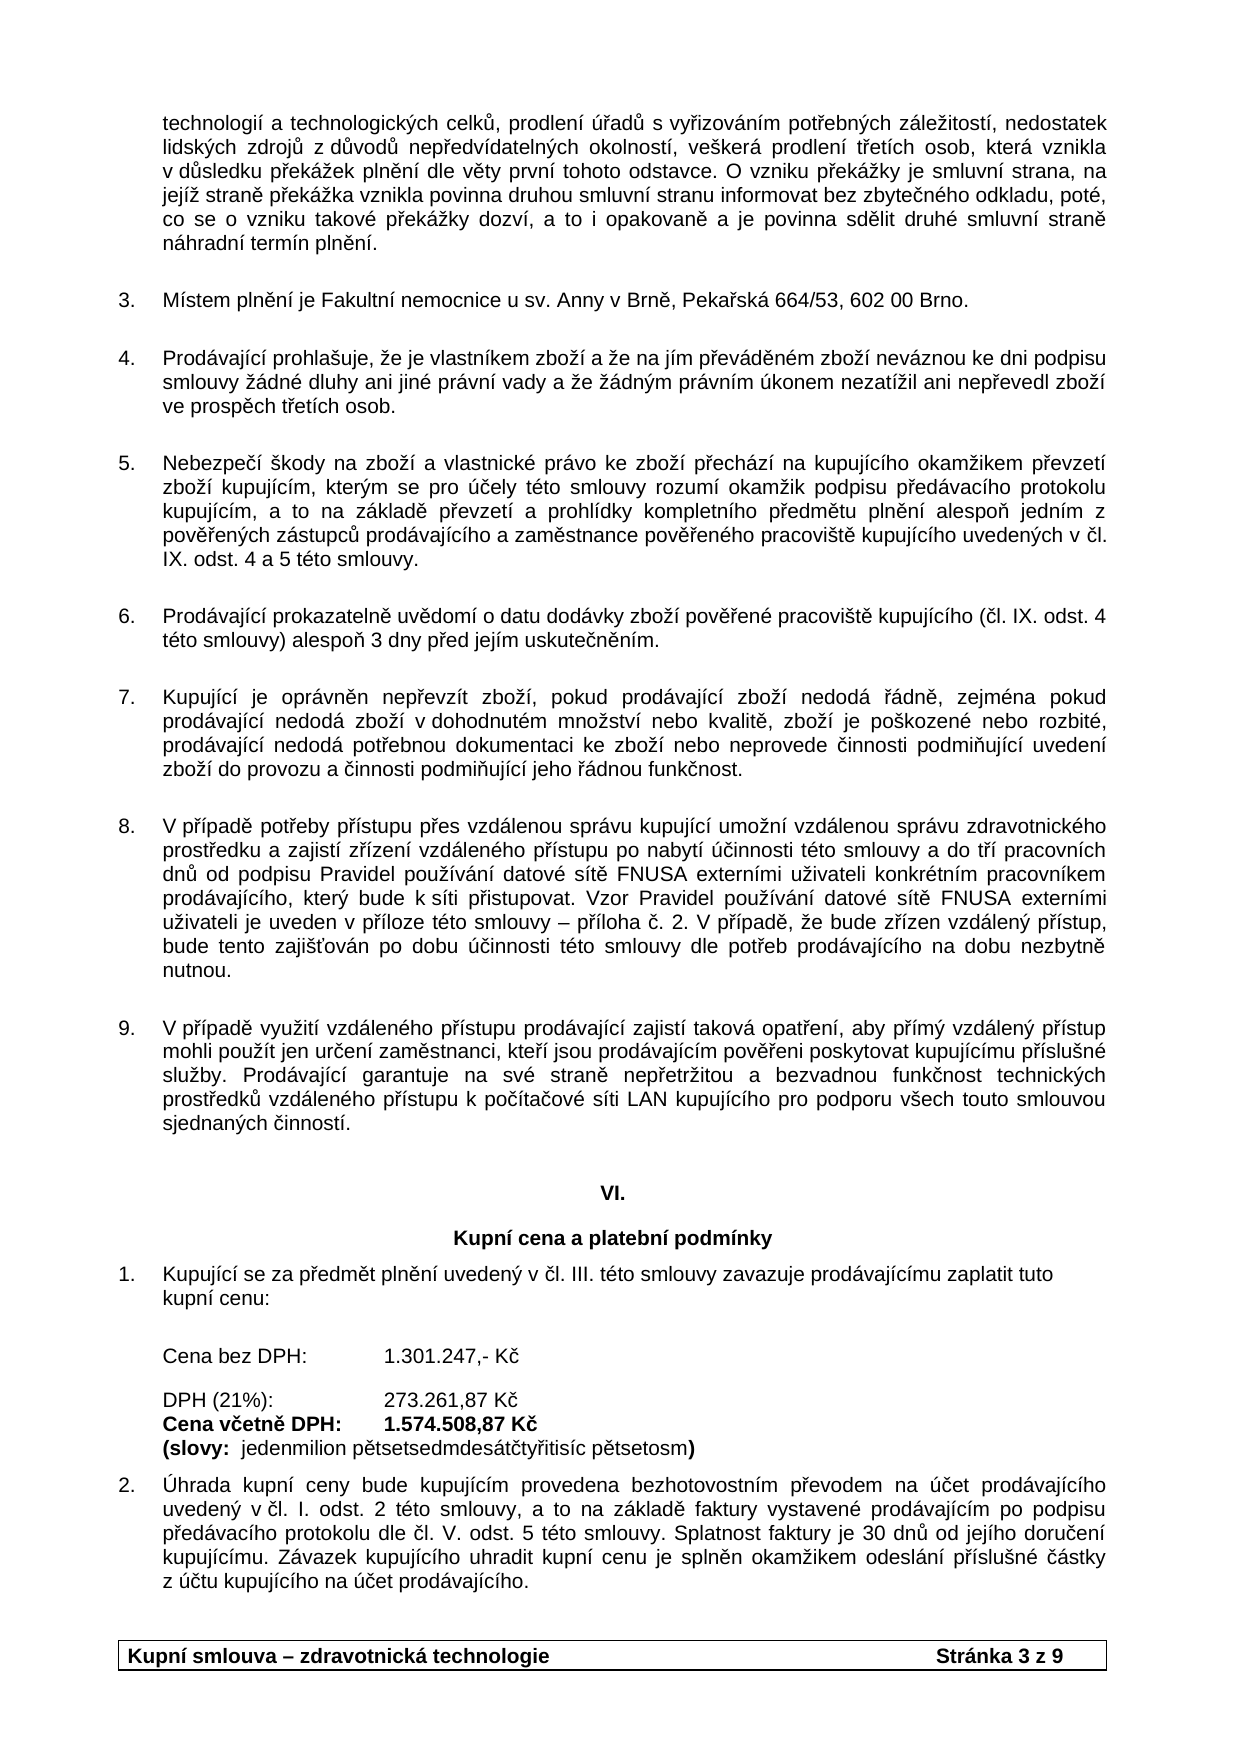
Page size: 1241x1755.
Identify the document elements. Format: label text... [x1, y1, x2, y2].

list Prodávající prohlašuje, že je vlastníkem zboží a že na jím převáděném zboží neváznou ke dni podpisu smlouvy žádné dluhy ani jiné právní vady a že žádným právním úkonem nezatížil ani nepřevedl zboží ve prospěch třetích osob. [118, 346, 1107, 417]
text Cena včetně DPH: 1.574.508,87 Kč [162, 1412, 1107, 1436]
list technologií a technologických celků, prodlení úřadů s vyřizováním potřebných záležitostí, nedostatek lidských zdrojů z důvodů nepředvídatelných okolností, veškerá prodlení třetích osob, která vznikla v důsledku překážek plnění dle věty první tohoto odstavce. O vzniku překážky je smluvní strana, na jejíž straně překážka vznikla povinna druhou smluvní stranu informovat bez zbytečného odkladu, poté, co se o vzniku takové překážky dozví, a to i opakovaně a je povinna sdělit druhé smluvní straně náhradní termín plnění. [118, 111, 1107, 255]
list Kupující se za předmět plnění uvedený v čl. III. této smlouvy zavazuje prodávajícímu zaplatit tuto kupní cenu: [118, 1262, 1107, 1310]
text DPH (21%): 273.261,87 Kč [162, 1388, 1107, 1412]
text (slovy: jedenmilion pětsetsedmdesátčtyřitisíc pětsetosm) [162, 1436, 1107, 1460]
list Kupující je oprávněn nepřevzít zboží, pokud prodávající zboží nedodá řádně, zejména pokud prodávající nedodá zboží v dohodnutém množství nebo kvalitě, zboží je poškozené nebo rozbité, prodávající nedodá potřebnou dokumentaci ke zboží nebo neprovede činnosti podmiňující uvedení zboží do provozu a činnosti podmiňující jeho řádnou funkčnost. [118, 685, 1107, 781]
text VI. [118, 1181, 1107, 1205]
list Místem plnění je Fakultní nemocnice u sv. Anny v Brně, Pekařská 664/53, 602 00 Brno. [118, 288, 1107, 312]
list Prodávající prokazatelně uvědomí o datu dodávky zboží pověřené pracoviště kupujícího (čl. IX. odst. 4 této smlouvy) alespoň 3 dny před jejím uskutečněním. [118, 604, 1107, 652]
list V případě potřeby přístupu přes vzdálenou správu kupující umožní vzdálenou správu zdravotnického prostředku a zajistí zřízení vzdáleného přístupu po nabytí účinnosti této smlouvy a do tří pracovních dnů od podpisu Pravidel používání datové sítě FNUSA externími uživateli konkrétním pracovníkem prodávajícího, který bude k síti přistupovat. Vzor Pravidel používání datové sítě FNUSA externími uživateli je uveden v příloze této smlouvy – příloha č. 2. V případě, že bude zřízen vzdálený přístup, bude tento zajišťován po dobu účinnosti této smlouvy dle potřeb prodávajícího na dobu nezbytně nutnou. [118, 814, 1107, 982]
list V případě využití vzdáleného přístupu prodávající zajistí taková opatření, aby přímý vzdálený přístup mohli použít jen určení zaměstnanci, kteří jsou prodávajícím pověřeni poskytovat kupujícímu příslušné služby. Prodávající garantuje na své straně nepřetržitou a bezvadnou funkčnost technických prostředků vzdáleného přístupu k počítačové síti LAN kupujícího pro podporu všech touto smlouvou sjednaných činností. [118, 1015, 1107, 1135]
list Úhrada kupní ceny bude kupujícím provedena bezhotovostním převodem na účet prodávajícího uvedený v čl. I. odst. 2 této smlouvy, a to na základě faktury vystavené prodávajícím po podpisu předávacího protokolu dle čl. V. odst. 5 této smlouvy. Splatnost faktury je 30 dnů od jejího doručení kupujícímu. Závazek kupujícího uhradit kupní cenu je splněn okamžikem odeslání příslušné částky z účtu kupujícího na účet prodávajícího. [118, 1473, 1107, 1592]
list Nebezpečí škody na zboží a vlastnické právo ke zboží přechází na kupujícího okamžikem převzetí zboží kupujícím, kterým se pro účely této smlouvy rozumí okamžik podpisu předávacího protokolu kupujícím, a to na základě převzetí a prohlídky kompletního předmětu plnění alespoň jedním z pověřených zástupců prodávajícího a zaměstnance pověřeného pracoviště kupujícího uvedených v čl. IX. odst. 4 a 5 této smlouvy. [118, 451, 1107, 571]
subtitle Kupní cena a platební podmínky [118, 1226, 1107, 1250]
text Cena bez DPH: 1.301.247,- Kč [162, 1343, 1107, 1367]
